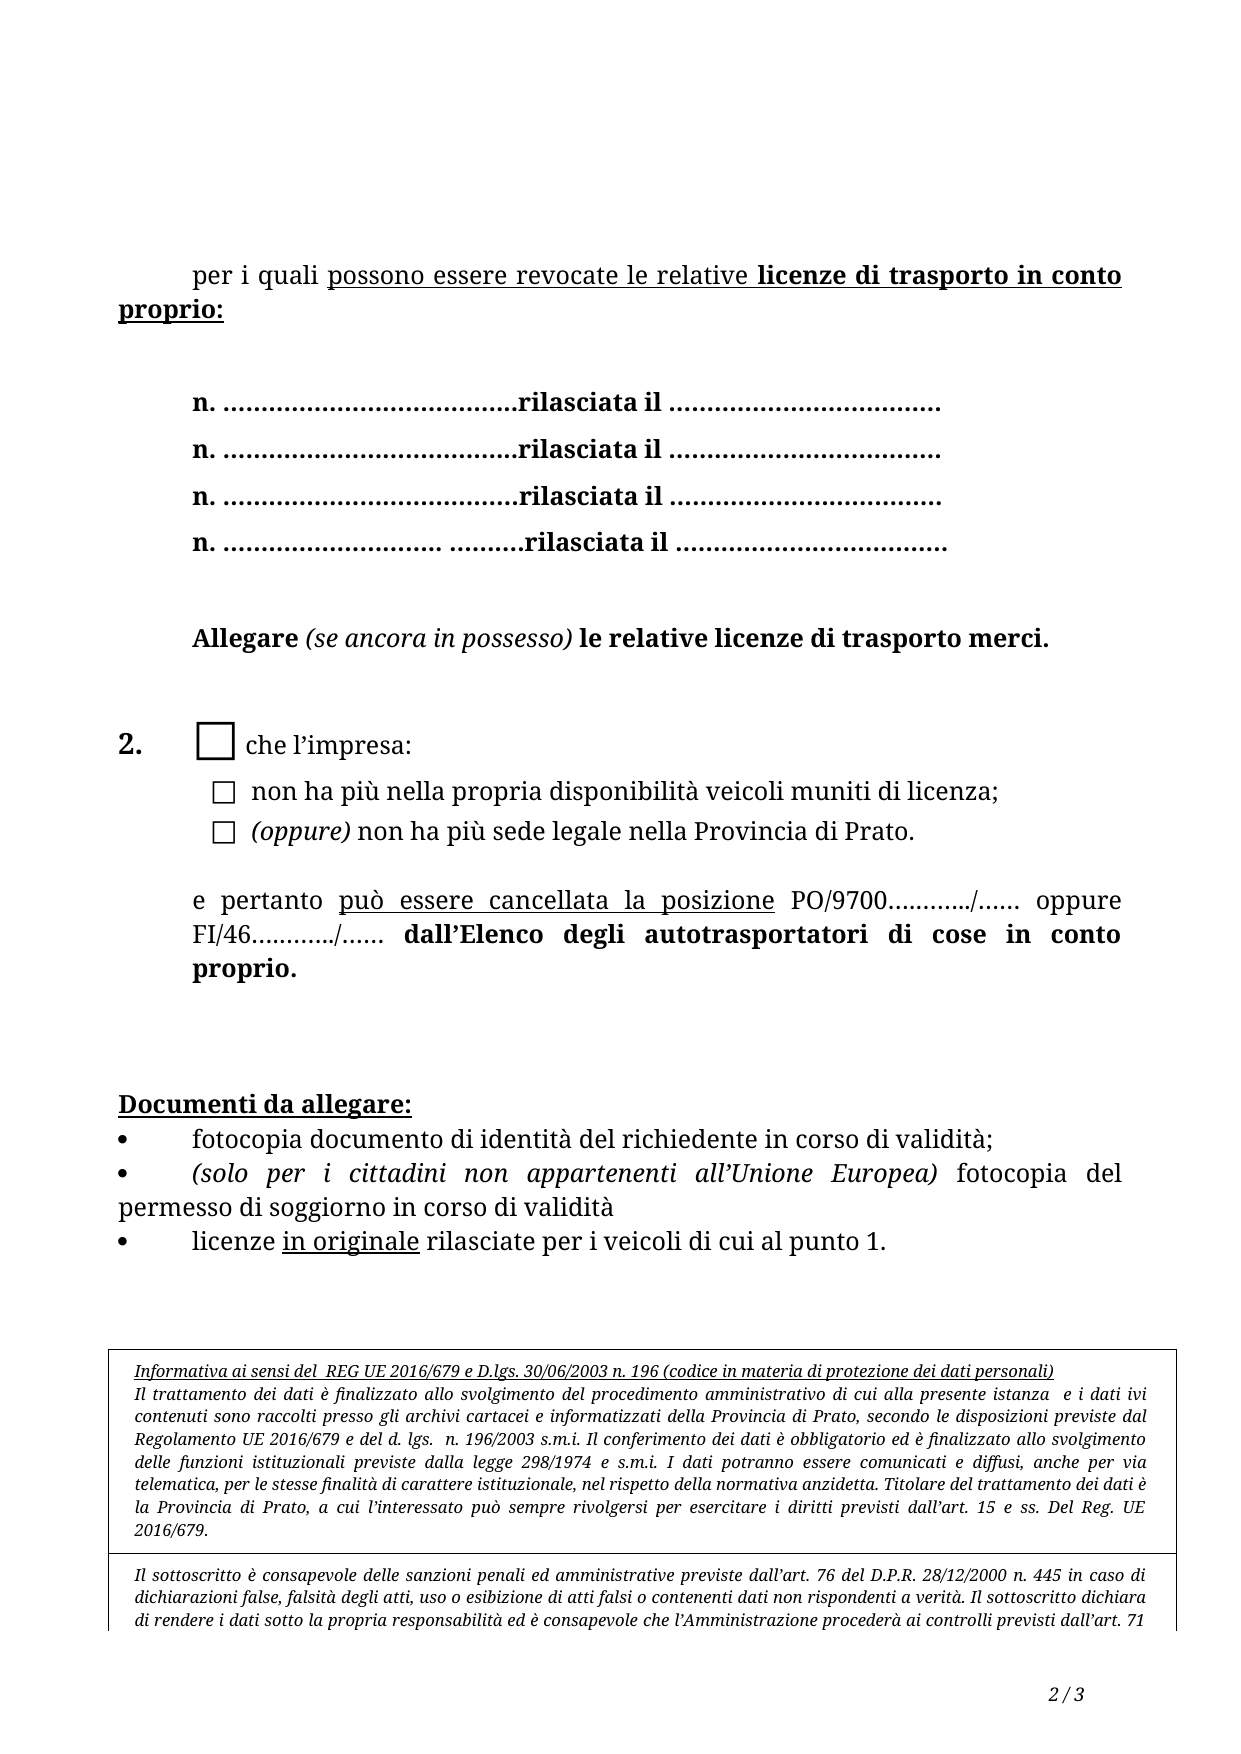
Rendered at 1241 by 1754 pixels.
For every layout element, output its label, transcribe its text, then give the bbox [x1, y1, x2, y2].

text Documenti da allegare: [118, 1087, 1122, 1121]
text n. ……………………….. ……….rilasciata il ……………………………… [118, 525, 1122, 559]
table_cell [109, 1554, 127, 1563]
list □ che l’impresa: [118, 701, 1122, 769]
text e pertanto può essere cancellata la posizione PO/9700….……../…… oppure FI/46….……../…… dall’Elenco degli autotrasportatori di cose in conto proprio. [192, 883, 1122, 985]
table_cell Informativa ai sensi del REG UE 2016/679 e D.lgs. 30/06/2003 n. 196 (codice in materia di protezione dei dati personali) Il trattamento dei dati è finalizzato allo svolgimento del procedimento amministrativo di cui alla presente istanza e i dati ivi contenuti sono raccolti presso gli archivi cartacei e informatizzati della Provincia di Prato, secondo le disposizioni previste dal Regolamento UE 2016/679 e del d. lgs. n. 196/2003 s.m.i. Il conferimento dei dati è obbligatorio ed è finalizzato allo svolgimento delle funzioni istituzionali previste dalla legge 298/1974 e s.m.i. I dati potranno essere comunicati e diffusi, anche per via telematica, per le stesse finalità di carattere istituzionale, nel rispetto della normativa anzidetta. Titolare del trattamento dei dati è la Provincia di Prato, a cui l’interessato può sempre rivolgersi per esercitare i diritti previsti dall’art. 15 e ss. Del Reg. UE 2016/679. [127, 1360, 1155, 1541]
table_header [1155, 1350, 1176, 1359]
table_cell [127, 1541, 1155, 1552]
table_cell [109, 1541, 127, 1552]
table_cell [109, 1563, 127, 1631]
text n. …………………………………rilasciata il ……………………………… [118, 478, 1122, 512]
text n. ………………………………...rilasciata il ……………………………… [118, 385, 1122, 419]
table_cell [1155, 1554, 1176, 1563]
text per i quali possono essere revocate le relative licenze di trasporto in conto proprio: [118, 258, 1122, 326]
table_cell [127, 1554, 1155, 1563]
text Allegare (se ancora in possesso) le relative licenze di trasporto merci. [118, 621, 1122, 655]
table_cell Il sottoscritto è consapevole delle sanzioni penali ed amministrative previste dall’art. 76 del D.P.R. 28/12/2000 n. 445 in caso di dichiarazioni false, falsità degli atti, uso o esibizione di atti falsi o contenenti dati non rispondenti a verità. Il sottoscritto dichiara di rendere i dati sotto la propria responsabilità ed è consapevole che l’Amministrazione procederà ai controlli previsti dall’art. 71 [127, 1563, 1155, 1631]
table_header [127, 1350, 1155, 1359]
table_cell [109, 1360, 127, 1541]
table_header [109, 1350, 127, 1359]
table_cell [1155, 1360, 1176, 1541]
table_cell [1155, 1563, 1176, 1631]
list (solo per i cittadini non appartenenti all’Unione Europea) fotocopia del permesso di soggiorno in corso di validità [118, 1155, 1122, 1223]
list non ha più nella propria disponibilità veicoli muniti di licenza; [210, 769, 1122, 809]
list licenze in originale rilasciate per i veicoli di cui al punto 1. [118, 1223, 1122, 1257]
list fotocopia documento di identità del richiedente in corso di validità; [118, 1121, 1122, 1155]
text n. ………………………………...rilasciata il ……………………………… [118, 432, 1122, 466]
list (oppure) non ha più sede legale nella Provincia di Prato. [210, 809, 1122, 849]
table_cell [1155, 1541, 1176, 1552]
